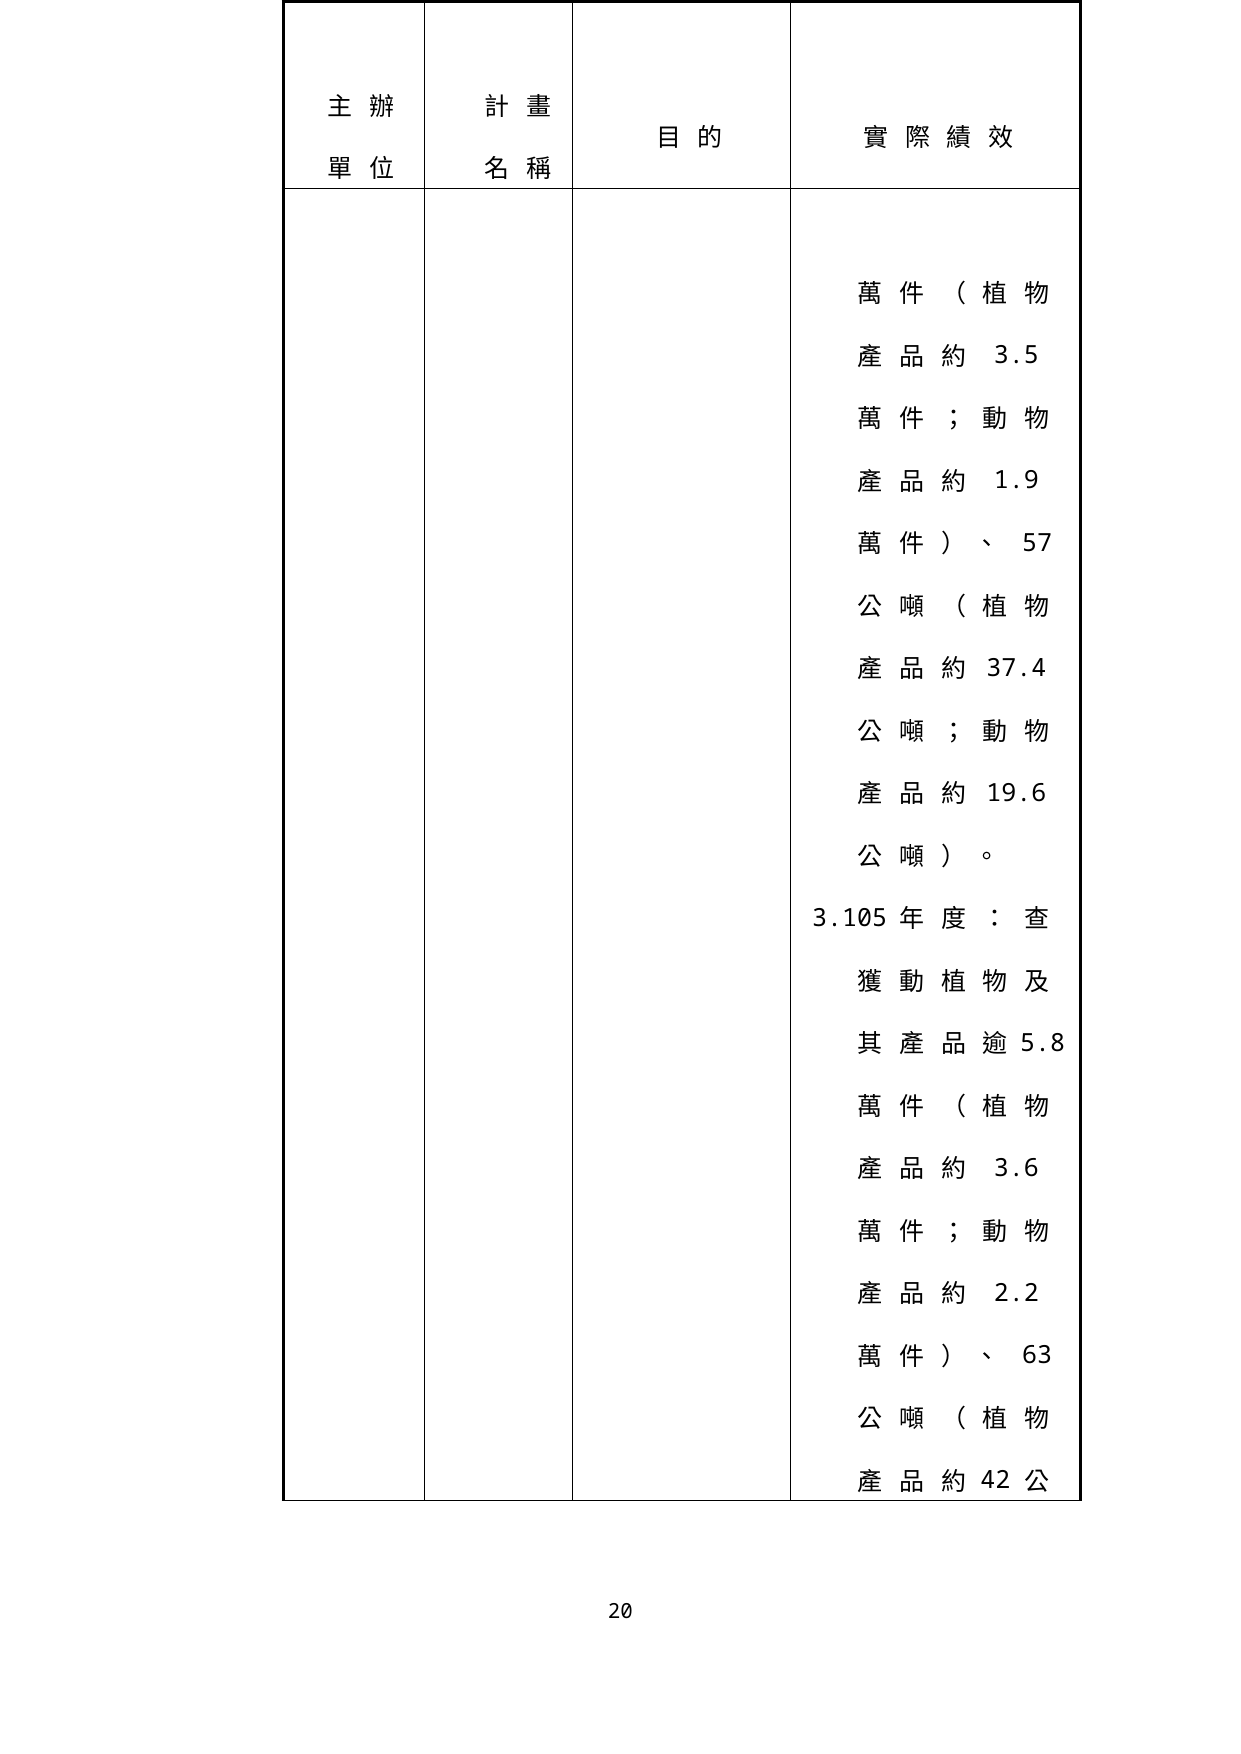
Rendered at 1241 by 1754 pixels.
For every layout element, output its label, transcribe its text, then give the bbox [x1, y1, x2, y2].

table_cell [285, 189, 424, 1500]
table_cell [425, 189, 572, 1500]
table_header 實際績效 [791, 3, 1079, 187]
table_header 主辦單位 [285, 3, 424, 187]
table_cell [573, 189, 790, 1500]
table_header 目的 [573, 3, 790, 187]
table_header 計畫名稱 [425, 3, 572, 187]
table_cell 萬件（植物產品約3.5萬件；動物產品約1.9萬件）、57公噸（植物產品約37.4公噸；動物產品約19.6公噸）。 3.105年度：查獲動植物及其產品逾5.8萬件（植物產品約3.6萬件；動物產品約2.2萬件）、63公噸（植物產品約42公 [791, 189, 1079, 1500]
